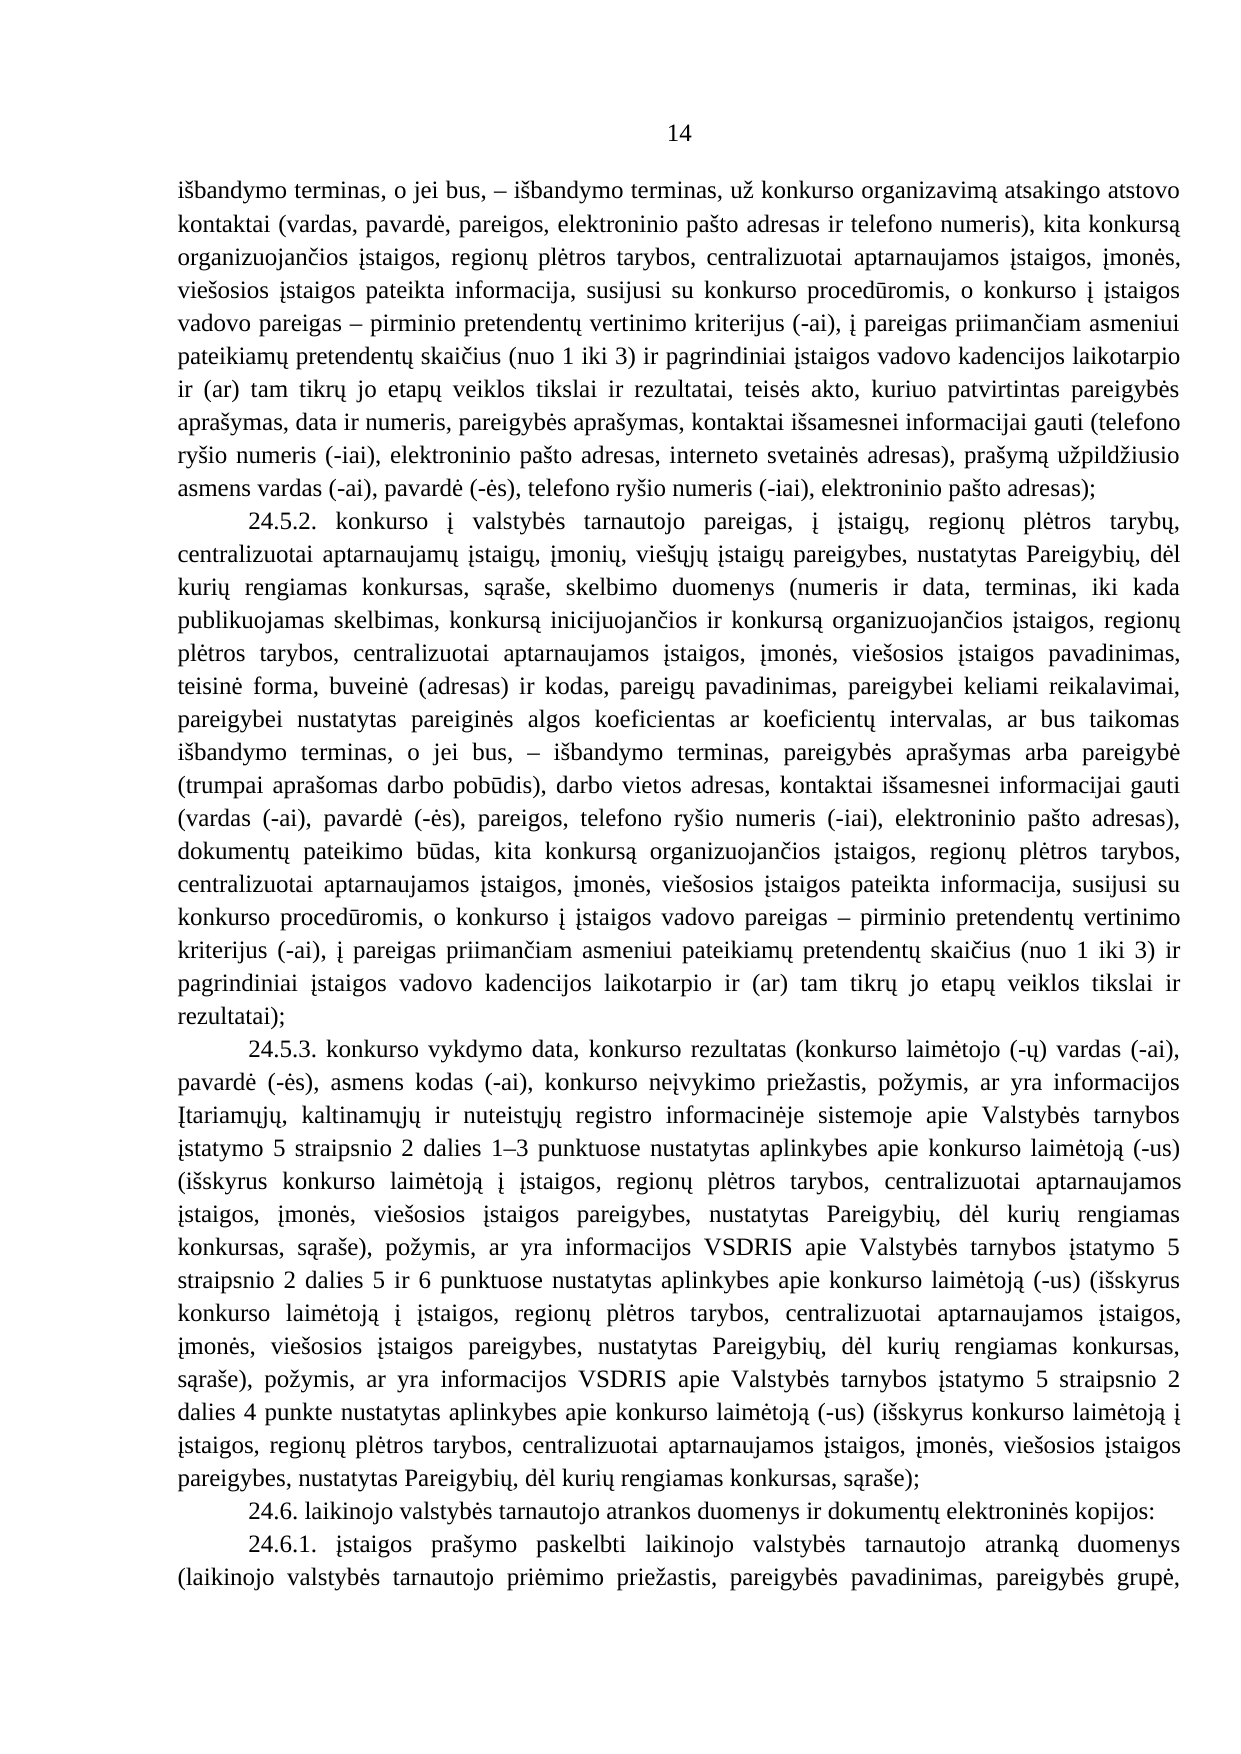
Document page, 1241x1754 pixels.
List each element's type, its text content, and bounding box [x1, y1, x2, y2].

text 24.6. laikinojo valstybės tarnautojo atrankos duomenys ir dokumentų elektroninės kopijos: [177, 1496, 1181, 1525]
text išbandymo terminas, o jei bus, – išbandymo terminas, už konkurso organizavimą atsakingo atstovo kontaktai (vardas, pavardė, pareigos, elektroninio pašto adresas ir telefono numeris), kita konkursą organizuojančios įstaigos, regionų plėtros tarybos, centralizuotai aptarnaujamos įstaigos, įmonės, viešosios įstaigos pateikta informacija, susijusi su konkurso procedūromis, o konkurso į įstaigos vadovo pareigas – pirminio pretendentų vertinimo kriterijus (-ai), į pareigas priimančiam asmeniui pateikiamų pretendentų skaičius (nuo 1 iki 3) ir pagrindiniai įstaigos vadovo kadencijos laikotarpio ir (ar) tam tikrų jo etapų veiklos tikslai ir rezultatai, teisės akto, kuriuo patvirtintas pareigybės aprašymas, data ir numeris, pareigybės aprašymas, kontaktai išsamesnei informacijai gauti (telefono ryšio numeris (-iai), elektroninio pašto adresas, interneto svetainės adresas), prašymą užpildžiusio asmens vardas (-ai), pavardė (-ės), telefono ryšio numeris (-iai), elektroninio pašto adresas); [177, 176, 1181, 502]
text 24.5.2. konkurso į valstybės tarnautojo pareigas, į įstaigų, regionų plėtros tarybų, centralizuotai aptarnaujamų įstaigų, įmonių, viešųjų įstaigų pareigybes, nustatytas Pareigybių, dėl kurių rengiamas konkursas, sąraše, skelbimo duomenys (numeris ir data, terminas, iki kada publikuojamas skelbimas, konkursą inicijuojančios ir konkursą organizuojančios įstaigos, regionų plėtros tarybos, centralizuotai aptarnaujamos įstaigos, įmonės, viešosios įstaigos pavadinimas, teisinė forma, buveinė (adresas) ir kodas, pareigų pavadinimas, pareigybei keliami reikalavimai, pareigybei nustatytas pareiginės algos koeficientas ar koeficientų intervalas, ar bus taikomas išbandymo terminas, o jei bus, – išbandymo terminas, pareigybės aprašymas arba pareigybė (trumpai aprašomas darbo pobūdis), darbo vietos adresas, kontaktai išsamesnei informacijai gauti (vardas (-ai), pavardė (-ės), pareigos, telefono ryšio numeris (-iai), elektroninio pašto adresas), dokumentų pateikimo būdas, kita konkursą organizuojančios įstaigos, regionų plėtros tarybos, centralizuotai aptarnaujamos įstaigos, įmonės, viešosios įstaigos pateikta informacija, susijusi su konkurso procedūromis, o konkurso į įstaigos vadovo pareigas – pirminio pretendentų vertinimo kriterijus (-ai), į pareigas priimančiam asmeniui pateikiamų pretendentų skaičius (nuo 1 iki 3) ir pagrindiniai įstaigos vadovo kadencijos laikotarpio ir (ar) tam tikrų jo etapų veiklos tikslai ir rezultatai); [177, 506, 1181, 1030]
text 24.5.3. konkurso vykdymo data, konkurso rezultatas (konkurso laimėtojo (-ų) vardas (-ai), pavardė (-ės), asmens kodas (-ai), konkurso neįvykimo priežastis, požymis, ar yra informacijos Įtariamųjų, kaltinamųjų ir nuteistųjų registro informacinėje sistemoje apie Valstybės tarnybos įstatymo 5 straipsnio 2 dalies 1–3 punktuose nustatytas aplinkybes apie konkurso laimėtoją (-us) (išskyrus konkurso laimėtoją į įstaigos, regionų plėtros tarybos, centralizuotai aptarnaujamos įstaigos, įmonės, viešosios įstaigos pareigybes, nustatytas Pareigybių, dėl kurių rengiamas konkursas, sąraše), požymis, ar yra informacijos VSDRIS apie Valstybės tarnybos įstatymo 5 straipsnio 2 dalies 5 ir 6 punktuose nustatytas aplinkybes apie konkurso laimėtoją (-us) (išskyrus konkurso laimėtoją į įstaigos, regionų plėtros tarybos, centralizuotai aptarnaujamos įstaigos, įmonės, viešosios įstaigos pareigybes, nustatytas Pareigybių, dėl kurių rengiamas konkursas, sąraše), požymis, ar yra informacijos VSDRIS apie Valstybės tarnybos įstatymo 5 straipsnio 2 dalies 4 punkte nustatytas aplinkybes apie konkurso laimėtoją (-us) (išskyrus konkurso laimėtoją į įstaigos, regionų plėtros tarybos, centralizuotai aptarnaujamos įstaigos, įmonės, viešosios įstaigos pareigybes, nustatytas Pareigybių, dėl kurių rengiamas konkursas, sąraše); [177, 1034, 1181, 1492]
text 24.6.1. įstaigos prašymo paskelbti laikinojo valstybės tarnautojo atranką duomenys (laikinojo valstybės tarnautojo priėmimo priežastis, pareigybės pavadinimas, pareigybės grupė, [177, 1529, 1181, 1591]
